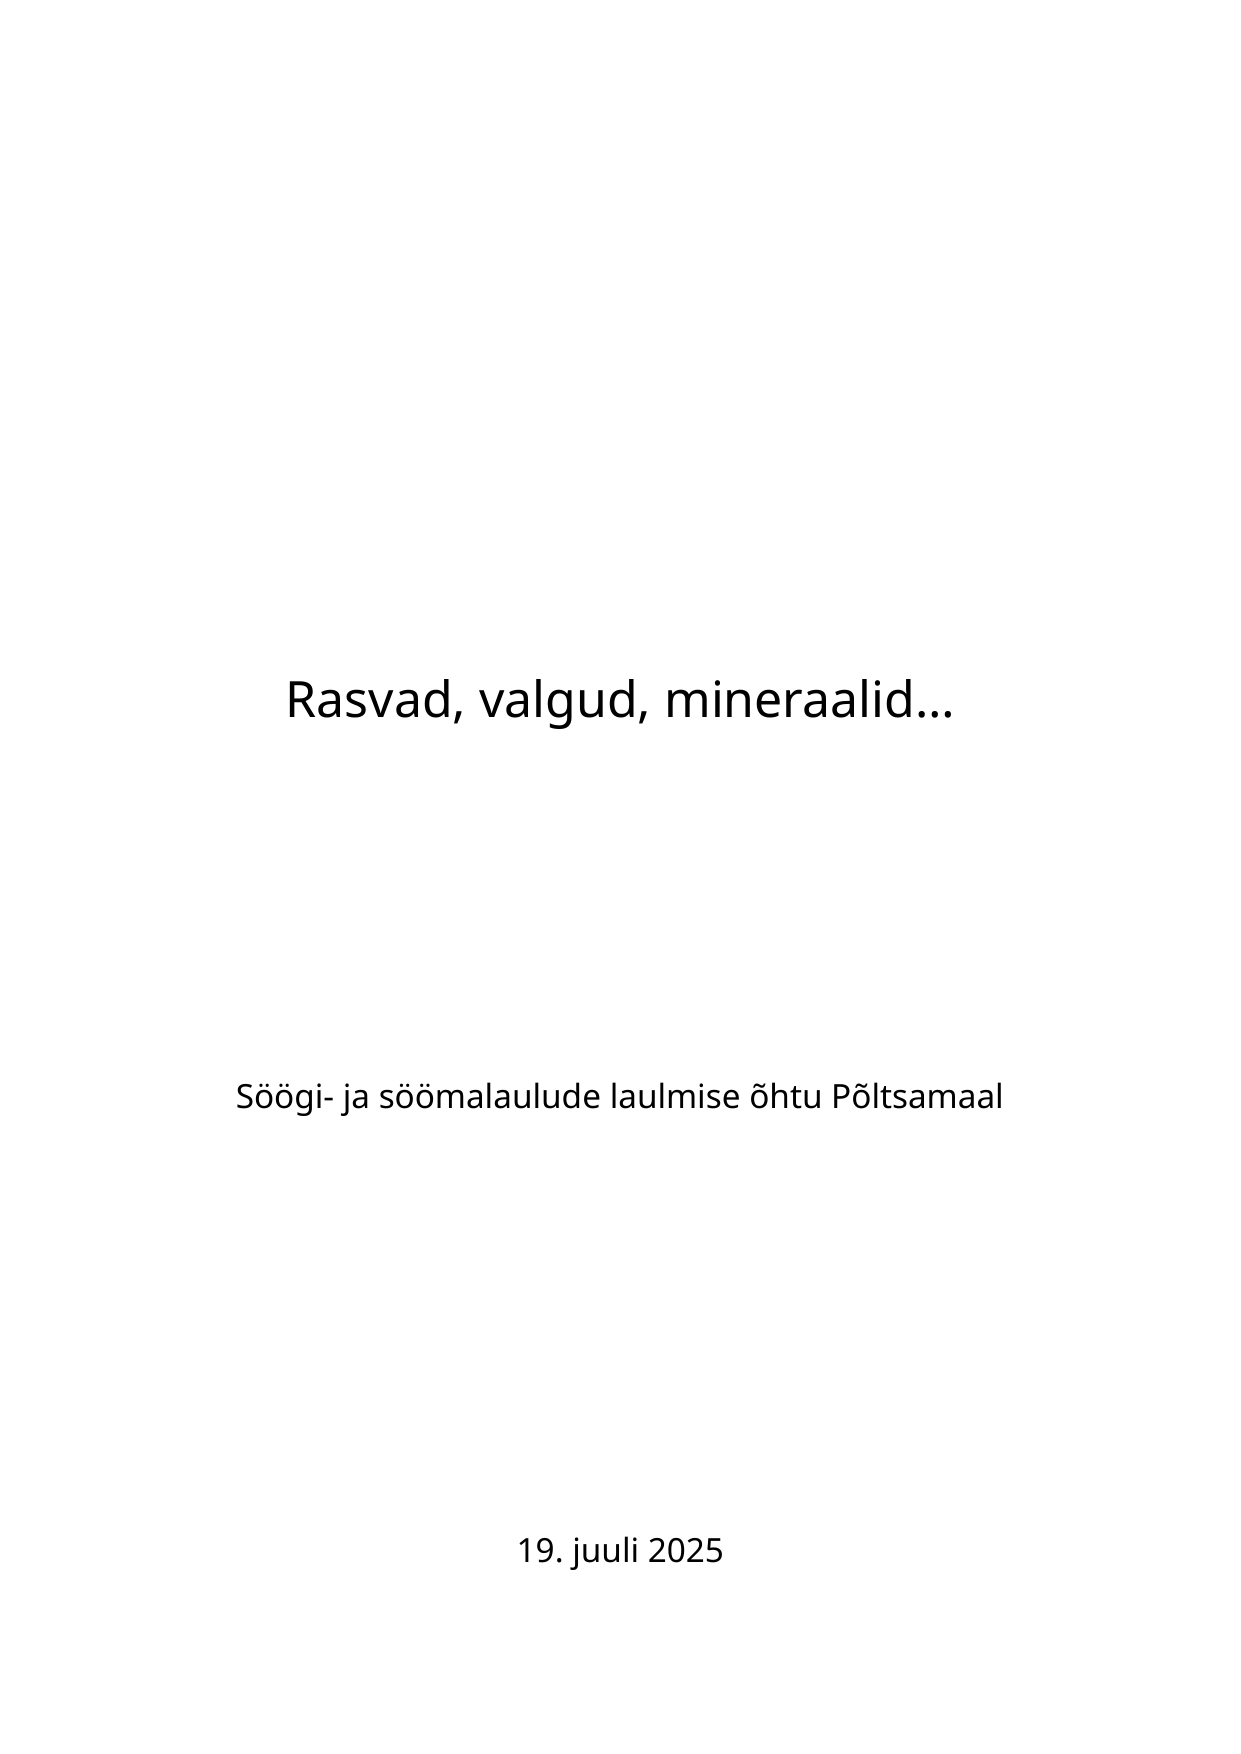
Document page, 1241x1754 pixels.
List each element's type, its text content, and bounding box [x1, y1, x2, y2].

text Rasvad, valgud, mineraalid… [118, 664, 1122, 732]
text Söögi- ja söömalaulude laulmise õhtu Põltsamaal [118, 1073, 1122, 1118]
text 19. juuli 2025 [118, 1527, 1122, 1573]
